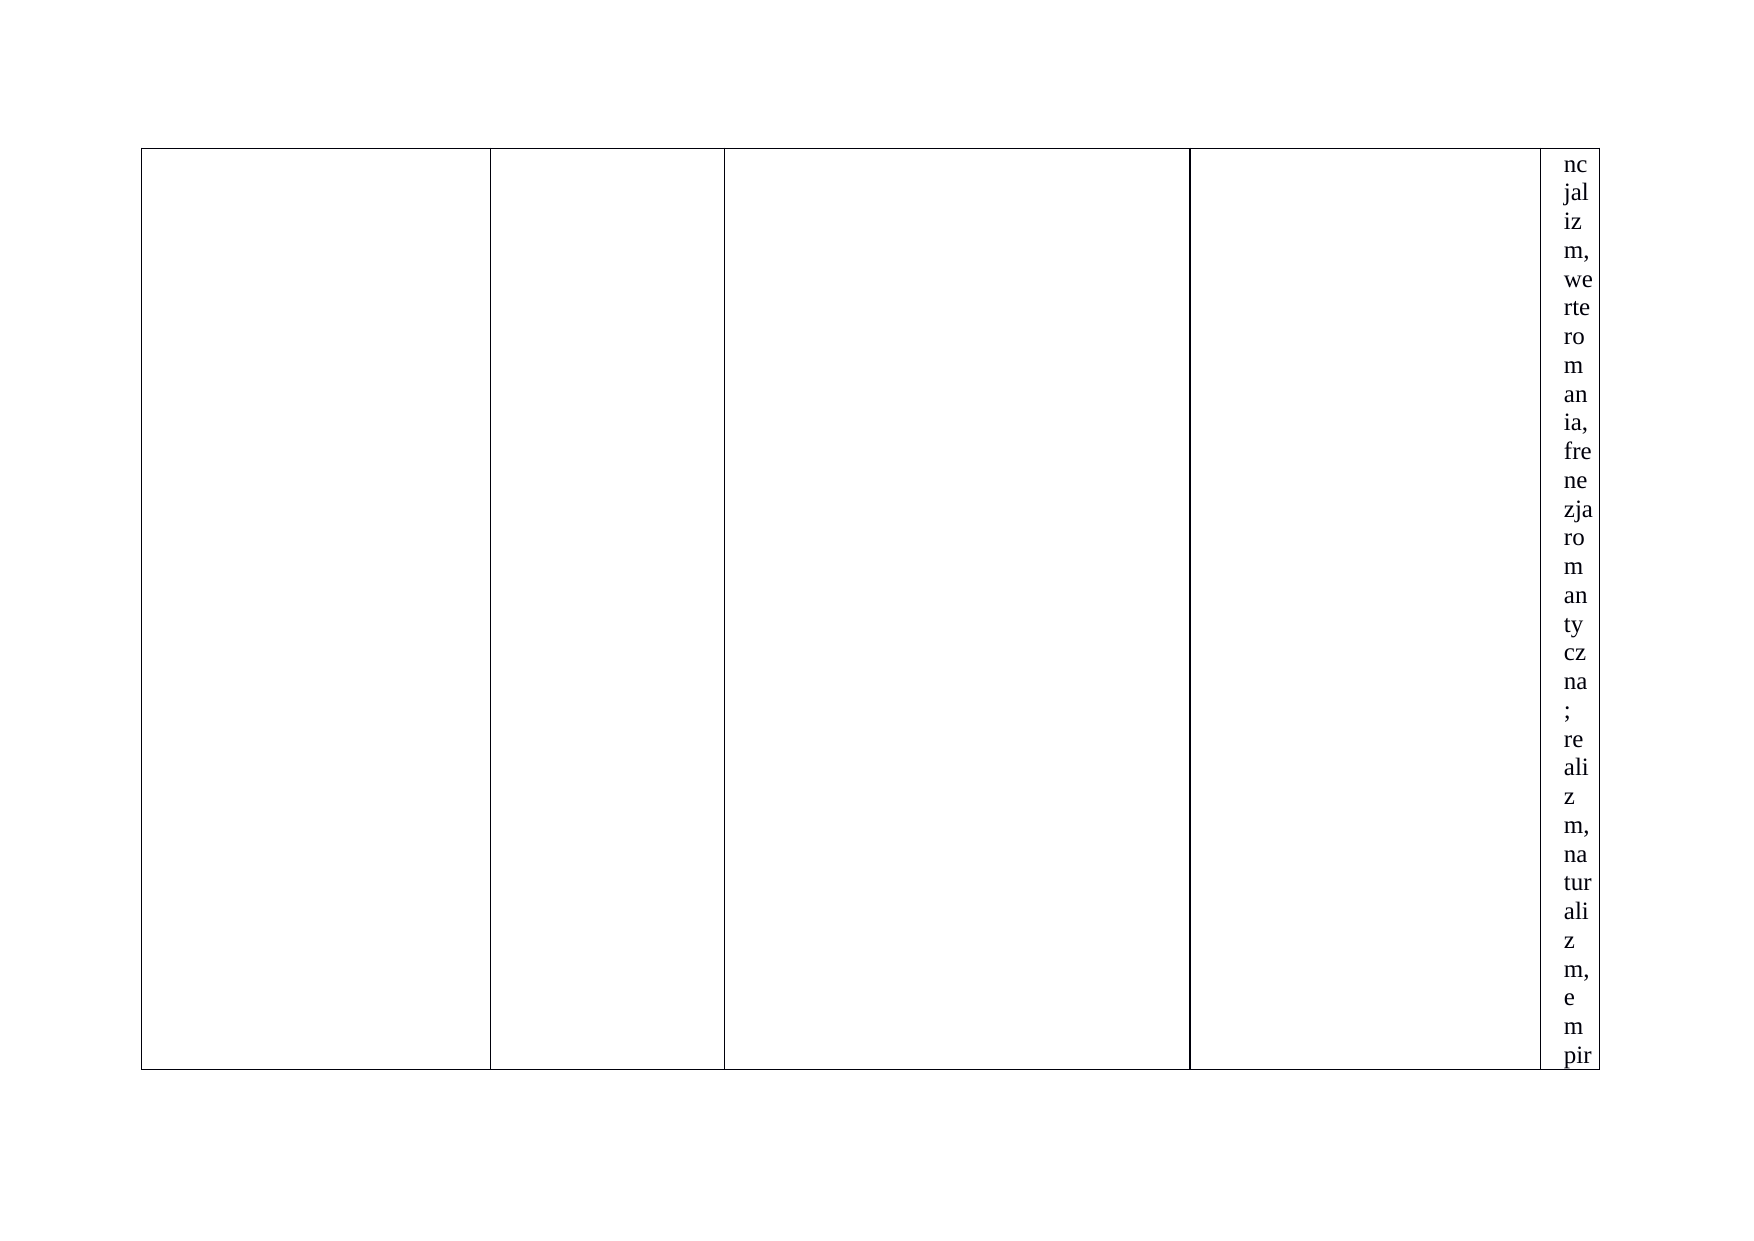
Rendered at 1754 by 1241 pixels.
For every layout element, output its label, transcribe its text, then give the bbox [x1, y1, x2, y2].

table_cell rozumie podział literatury na epoki: starożytność, średniowiecze, renesans, barok, oświecenie, romantyzm, pozytywizm; wymienia epoki literackie w porządku chronologicznym od starożytności do pozytywizmu; sytuuje utwory literackie w poszczególnych okresach, w szczególności w preromantyzmie, romantyzmie i w pozytywizmie; rozpoznaje konwencje literackie i określa ich cechy w utworach (realistyczną, fantastyczną, symboliczną, groteskową, naturalistyczną, mimetyczną); rozumie pojęcie genologii; rozróżnia gatunki epickie, liryczne, dramatyczne i synkretyczne, w tym: gatunki poznane w szkole podstawowej oraz odę, sonet, dramat romantyczny, powieść poetycką, powieść gotycką, powieść grozy, powieść epistolarną, hymn, testament poetycki, powieść realistyczną, powieść naturalistyczną, powieść historyczną, powieść o tematyce współczesnej, lament; rozpoznaje w tekście literackim środki wyrazu artystycznego poznane w szkole podstawowej oraz środki znaczeniowe (np. peryfrazę, hiperbolę); leksykalne, w tym frazeologizmy; składniowe (anaforę, epiforę, paralelizm, wyliczenie); wersyfikacyjne (w tym przerzutnię); określa ich funkcje; interpretuje treści alegoryczne i symboliczne utworu literackiego; rozpoznaje w tekstach literackich: ironię i autoironię, komizm, tragizm, humor, patos; określa ich funkcje w tekście; rozumie ich wartościujący charakter; rozumie pojęcie groteski i potrafi wymienić jej cechy; rozpoznaje ją w tekstach omawianych epok (np. w balladzie Rybka Adama Mickiewicza) oraz w tekstach będących nawiązaniami; wykazuje się znajomością i zrozumieniem treści utworów wskazanych w podstawie programowej jako lektury obowiązkowe dla zakresu podstawowego (Adam Mickiewicz, Oda do młodości; wybrane ballady, w tym Romantyczność; wybrane sonety z cyklu Sonety krymskie oraz inne wiersze; Konrad Wallenrod; Dziady cz. III; Juliusz Słowacki, Kordian, wybrane wiersze, w tym Grób Agamemnona (fragmenty), Testament mój; Zygmunt Krasiński, Nie-Boska komedia; Cyprian Norwid, wybrane wiersze; Bolesław Prus, Lalka, Z legend dawnego Egiptu; Eliza Orzeszkowa, Gloria victis; Henryk Sienkiewicz, Potop; Adam Asnyk, wybór wierszy; Fiodor Dostojewski, Zbrodnia i kara); rozpoznaje tematykę i problematykę omawianych tekstów oraz jej związek z programami i ideami epoki literackiej; zjawiskami społecznymi, historycznymi, egzystencjalnymi i estetycznymi (np. gotycyzm, ludowość, orientalizm, szekspiryzm, historyzm, determinizm dziejowy; irracjonalizm, spirytualizm, mistycyzm, metafizyka, indywidualizm; koncepcja ratowania ojczyzny; panteizm, prowidencjalizm, werteromania, frenezja romantyczna; realizm, naturalizm, empiryzm, utylitaryzm, scjentyzm, organicyzm, ewolucjonizm, marksizm, egalitaryzm; zmiany cywilizacyjne, asymilacja Żydów, emancypacja kobiet, praca organiczna, praca u podstaw) i poddaje ją refleksji; rozpoznaje sposoby kreowania w utworze literackim: świata przedstawionego (fabuły, bohaterów, akcji, wątków, motywów), narracji, sytuacji lirycznej; interpretuje je i wartościuje (np.: werteryzm, bohater werteryczny, bajronizm, bohater bajroniczny, faustyzm, bohater faustyczny; kostium historyczny); rozumie pojęcie motywu literackiego i toposu, rozpoznaje motywy i toposy (np. sen, ojczyzna, artysta – wieszcz, cierpienie, samotność, bunt, rewolucja, wolność, miłość, podróż, młodość, prometeizm, zbrodnia, okrucieństwo, obłęd, szaleństwo, strach, groza, grób, psychomachia; motywy akwatyczne; topos homo viator, praca, walka; miasto, przyroda, pieniądz, rola kobiety, mogiła, heroizm, jednostka a społeczeństwo, spór pokoleniowy) oraz dostrzega żywotność motywów biblijnych i antycznych w utworach literackich; określa ich rolę w tworzeniu znaczeń uniwersalnych; w interpretacji utworów literackich odwołuje się do tekstów poznanych w szkole podstawowej, w tym: Dziadów cz. II oraz Pana Tadeusza Adama Mickiewicza, Zemsty Aleksandra Fredry, Balladyny Juliusza Słowackiego; porównuje utwory literackie lub ich fragmenty, dostrzega kontynuacje i nawiązania w porównywanych utworach, określa cechy wspólne i różne; przedstawia propozycję interpretacji utworu, wskazuje w tekście miejsca, które mogą stanowić argumenty na poparcie jego propozycji interpretacyjnej; wykorzystuje w interpretacji utworów literackich potrzebne konteksty, szczególnie kontekst historycznoliteracki, historyczny, polityczny, kulturowy, filozoficzny, biograficzny, mitologiczny, biblijny, egzystencjalny; rozpoznaje obecne w utworach literackich wartości uniwersalne, np. prawda, dobro, piękno, miłość, wolność, odwaga, altruizm, tolerancja, odpowiedzialność; i narodowe, np.: symbole narodowe, tradycja narodowa, patriotyzm, tożsamość; określa ich rolę i związek z problematyką utworu oraz znaczenie dla budowania własnego systemu wartości. [725, 149, 1189, 1069]
table_cell rozumie podstawy podziału literatury na epoki: starożytność, średniowiecze, renesans, barok, oświecenie, romantyzm, pozytywizm; wymienia epoki literackie w porządku chronologicznym od starożytności do pozytywizmu; sytuuje utwory literackie w poszczególnych okresach, w szczególności w romantyzmie i w pozytywizmie; rozpoznaje konwencje literackie: realistyczną, fantastyczną, symboliczną; poprawnie rozróżnia podstawowe gatunki epickie, liryczne, dramatyczne i częściowo gatunki synkretyczne, w tym: gatunki poznane w szkole podstawowej oraz odę, sonet, dramat romantyczny, powieść realistyczną, powieść naturalistyczną, powieść o tematyce współczesnej, lament; rozpoznaje w tekście literackim środki wyrazu artystycznego poznane w szkole podstawowej oraz środki znaczeniowe (np. peryfrazę), leksykalne (np. frazeologizmy), składniowe (np. powtórzenie, wyliczenie), wersyfikacyjne (np. przerzutnię); próbuje określić ich funkcje w utworze literackim; interpretuje treści alegoryczne i symboliczne utworu literackiego; rozpoznaje w tekstach literackich: ironię, komizm, tragizm, humor, patos; rozumie pojęcie groteski i potrafi wymienić jej cechy; rozpoznaje ją w tekstach omawianych epok; wykazuje się znajomością i zrozumieniem treści utworów wskazanych w podstawie programowej jako lektury obowiązkowe dla zakresu podstawowego (Adam Mickiewicz, Oda do młodości; wybrane ballady, w tym Romantyczność; wybrane sonety z cyklu Sonety krymskie oraz inne wiersze; Konrad Wallenrod; Dziady cz. III; Juliusz Słowacki, Kordian, wybrane wiersze, w tym Grób Agamemnona (fragmenty), Testament mój; Zygmunt Krasiński, Nie-Boska komedia; Cyprian Norwid, wybrane wiersze; Bolesław Prus, Lalka, Z legend dawnego Egiptu; Eliza Orzeszkowa, Gloria victis; Henryk Sienkiewicz, Potop; Adam Asnyk, wybór wierszy; Fiodor Dostojewski, Zbrodnia i kara); rozpoznaje tematykę i problematykę omawianych tekstów oraz jej związek z programami i ideami epoki literackiej; rozpoznaje sposoby kreowania w utworze literackim: świata przedstawionego (fabuły, bohaterów, akcji, wątków, motywów), narracji, sytuacji lirycznej; podejmuje próbę ich interpretacji i wartościowania; rozumie pojęcie motywu literackiego i toposu, rozpoznaje podstawowe motywy i toposy: sen, ojczyzna, artysta – wieszcz, cierpienie, samotność, bunt, rewolucja, wolność, miłość, podróż, młodość, prometeizm; praca, miasto, przyroda, pieniądz, rola kobiety, mogiła, heroizm, jednostka a społeczeństwo, spór pokoleniowy; potrafi odwołać się do wiedzy o tekstach poznanych w szkole podstawowej, w tym: Dziadów cz. II oraz Pana Tadeusza Adama Mickiewicza, Zemsty Aleksandra Fredry, Balladyny Juliusza Słowackiego; porównuje utwory literackie lub ich fragmenty, dostrzega kontynuacje i nawiązania w porównywanych utworach; przedstawia propozycję odczytania utworu na poziomie dosłownym; wykorzystuje w interpretacji utworów literackich kontekst historycznoliteracki, biograficzny, kulturowy; rozpoznaje obecne w utworach literackich wartości uniwersalne, np. dobro, piękno, miłość, prawda, wolność, odwaga, altruizm, odpowiedzialność, tolerancja; i narodowe, np. tradycja, patriotyzm. [491, 149, 724, 1069]
table_cell rozumie podstawy podziału literatury na epoki; wymienia epoki literackie w porządku chronologicznym od starożytności do pozytywizmu; z pomocą nauczyciela sytuuje utwory literackie w poszczególnych okresach, w szczególności w romantyzmie i w pozytywizmie; na ogół trafnie rozpoznaje konwencje literackie: realistyczną i fantastyczną; rozróżnia podstawowe gatunki epickie, liryczne, dramatyczne i częściowo gatunki synkretyczne, w tym: gatunki poznane w szkole podstawowej oraz odę, dramat romantyczny, powieść realistyczną, powieść naturalistyczną, powieść historyczną, powieść o tematyce współczesnej, lament; rozpoznaje w tekście literackim środki wyrazu artystycznego poznane w szkole podstawowej oraz niektóre środki znaczeniowe, leksykalne (np. frazeologizmy), składniowe (np. wyliczenie), i wersyfikacyjne (np. przerzutnię); przy pomocy nauczyciela interpretuje treści alegoryczne i symboliczne utworu literackiego; na ogół trafnie rozpoznaje w tekstach literackich: komizm, humor, tragizm, patos; na poziomie ogólnym rozumie pojęcie groteski; zna i przy pomocy nauczyciela rozumie treść utworów wskazanych w podstawie programowej jako lektury obowiązkowe dla zakresu podstawowego (Adam Mickiewicz, Oda do młodości; wybrane ballady, w tym Romantyczność; wybrane sonety z cyklu Sonety krymskie oraz inne wiersze; Konrad Wallenrod; Dziady cz. III; Juliusz Słowacki, Kordian, wybrane wiersze, w tym Grób Agamemnona (fragmenty), Testament mój; Zygmunt Krasiński, Nie-Boska komedia; Cyprian Norwid, wybrane wiersze; Bolesław Prus, Lalka, Z legend dawnego Egiptu; Eliza Orzeszkowa, Gloria victis; Henryk Sienkiewicz, Potop; Adam Asnyk, wybór wierszy; Fiodor Dostojewski, Zbrodnia i kara); na poziomie ogólnym rozpoznaje tematykę i problematykę omawianych tekstów romantycznych i pozytywistycznych; na poziomie ogólnym i przy pomocy nauczyciela rozpoznaje sposoby kreowania w utworze literackim: świata przedstawionego (fabuły, bohaterów, akcji, wątków, motywów), narracji, sytuacji lirycznej; rozumie pojęcie motywu literackiego i toposu, rozpoznaje podstawowe motywy i toposy, np. ojczyzna, artysta – wieszcz, cierpienie, miłość; z pomocą nauczyciela odwołuje się do wybranych tekstów poznanych w szkole podstawowej, w tym: Dziadów cz. II oraz Pana Tadeusza Adama Mickiewicza, Zemsty Aleksandra Fredry, Balladyny Juliusza Słowackiego; podejmuje próbę porównywania utworów literackich lub ich fragmentów; przedstawia z pomocą nauczyciela propozycję odczytania utworu na poziomie dosłownym; z pomocą nauczyciela wykorzystuje w interpretacji utworów literackich kontekst historycznoliteracki i biograficzny; rozpoznaje obecne w utworach literackich wybrane wartości uniwersalne, np. dobro, piękno, prawda, miłość; i narodowe, np. tradycja; [142, 149, 490, 1069]
table_cell rozumie podział literatury na epoki i procesy z tym związane; wymienia epoki literackie w porządku chronologicznym od starożytności do pozytywizmu; sytuuje utwory literackie w poszczególnych okresach, w szczególności w preromantyzmie, romantyzmie i w pozytywizmie oraz w pozostałych (dotyczy nawiązań i kontekstów); właściwie rozpoznaje konwencje literackie i precyzyjnie określa ich cechy w utworach (realistyczną, fantastyczną, symboliczną, groteskową, naturalistyczną i mimetyczną); rozumie pojęcie genologii; rozróżnia gatunki epickie, liryczne, dramatyczne i synkretyczne, w tym: gatunki poznane w szkole podstawowej oraz odę, sonet i jego rodzaje, dramat romantyczny, powieść poetycką, powieść gotycką, powieść grozy, powieść epistolarną, hymn, testament poetycki, powieść realistyczną, powieść naturalistyczną, powieść historyczną, powieść o tematyce współczesnej, lament; wymienia cechy gatunkowe; trafnie rozpoznaje w tekście literackim środki wyrazu artystycznego poznane w szkole podstawowej oraz środki znaczeniowe: oksymoron, peryfrazę, eufonię, hiperbolę; leksykalne, w tym frazeologizmy; składniowe: antytezę, paralelizm, wyliczenie, epiforę, elipsę; wersyfikacyjne, w tym przerzutnię; określa ich funkcje (np.: ożywienie obrazu poetyckiego); wie, co jest dominantą stylistyczną ukształtowania danego utworu; samodzielnie i wnikliwie interpretuje treści alegoryczne i symboliczne utworu literackiego; rozpoznaje w tekstach literackich: ironię i autoironię, komizm, tragizm, humor, patos; określa ich funkcje w tekście i rozumie wartościujący charakter; omawia użycie ironii; rozumie pojęcie groteski i potrafi wymienić jej cechy; rozpoznaje ją w tekstach omawianych epok oraz w tekstach będących nawiązaniami; określa jej artystyczny i wartościujący charakter; wykazuje się znajomością i zrozumieniem treści utworów wskazanych w podstawie programowej jako lektury obowiązkowe dla zakresu podstawowego (Adam Mickiewicz, Oda do młodości; wybrane ballady, w tym Romantyczność; wybrane sonety z cyklu Sonety krymskie oraz inne wiersze; Konrad Wallenrod; Dziady cz. III; Juliusz Słowacki; Kordian, wybrane wiersze, w tym Grób Agamemnona (fragmenty), Testament mój; Zygmunt Krasiński, Nie-Boska komedia; Cyprian Norwid, wybrane wiersze; Bolesław Prus, Lalka, Z legend dawnego Egiptu; Eliza Orzeszkowa, Gloria victis; Henryk Sienkiewicz, Potop; Adam Asnyk, wybór wierszy; Fiodor Dostojewski, Zbrodnia i kara); rozpoznaje tematykę i problematykę omawianych tekstów oraz jej związek z programami i ideami epoki literackiej; zjawiskami społecznymi, historycznymi, egzystencjalnymi i estetycznymi (np. gotycyzm, ludowość, orientalizm, szekspiryzm, historyzm, determinizm dziejowy; irracjonalizm, spirytualizm, mistycyzm, metafizyka, indywidualizm; koncepcja ratowania ojczyzny; panteizm, prowidencjalizm, werteromania, frenezja romantyczna; realizm, naturalizm, empiryzm, utylitaryzm, scjentyzm, organicyzm, ewolucjonizm, marksizm, egalitaryzm; zmiany cywilizacyjne, asymilacja Żydów, emancypacja kobiet, praca organiczna, praca u podstaw) i poddaje ją refleksji; rozpoznaje sposoby kreowania w utworze literackim: świata przedstawionego (fabuły, bohaterów, akcji, wątków, motywów), narracji, sytuacji lirycznej; interpretuje je i wartościuje (np.: werteryzm, bohater werteryczny, bajronizm, bohater bajroniczny, faustyzm, bohater faustyczny; kostium historyczny); definiuje nowy typ bohatera; wskazuje podobieństwa i różnice w kreacji bohatera romantycznego, udowadnia jego złożoną osobowość i rozdarcie wewnętrzne; rozumie pojęcie motywu literackiego i toposu, rozpoznaje motywy i toposy (np. sen, ojczyzna, artysta – wieszcz, cierpienie, samotność, bunt, rewolucja, wolność, miłość, podróż, młodość, prometeizm, zbrodnia, okrucieństwo, obłęd, szaleństwo, strach, groza, grób, psychomachia, metamorfoza; motywy akwatyczne, nostalgia; topos homo viator, walka; praca, miasto, przyroda, pieniądz, rola kobiety, mogiła, heroizm, jednostka a połeczeństwo, spór pokoleniowy) oraz dostrzega żywotność motywów biblijnych i antycznych w utworach literackich; określa ich rolę w tworzeniu znaczeń uniwersalnych; w interpretacji utworów literackich często i poprawnie odwołuje się do tekstów poznanych w szkole podstawowej, w tym: Dziadów cz. II oraz Pana Tadeusza Adama Mickiewicza, Zemsty Aleksandra Fredry, Balladyny Juliusza Słowackiego; konstruktywnie porównuje utwory literackie lub ich fragmenty, dostrzega kontynuacje i nawiązania w porównywanych utworach, określa cechy wspólne i różne; przedstawia własną, oryginalną i rzeczową propozycję interpretacji utworu, wskazuje w tekście miejsca, które mogą stanowić argumenty na poparcie jego propozycji interpretacyjnej; odwołuje się do własnych doświadczeń i obserwacji oraz wybranych tekstów kultury; wykorzystuje w interpretacji utworów literackich potrzebne konteksty, szczególnie kontekst historycznoliteracki, historyczny, polityczny, kulturowy, filozoficzny, biograficzny, mitologiczny, biblijny, egzystencjalny i inne; trafnie rozpoznaje obecne w utworach literackich wartości uniwersalne (prawda, dobro, miłość, wolność, odwaga, altruizm, piękno, tolerancja, odpowiedzialność) i narodowe (symbole narodowe, tradycja narodowa, patriotyzm, tożsamość); określa dokładnie ich rolę i związek z problematyką utworu oraz znaczenie dla budowania własnego systemu wartości. [1191, 149, 1540, 1069]
